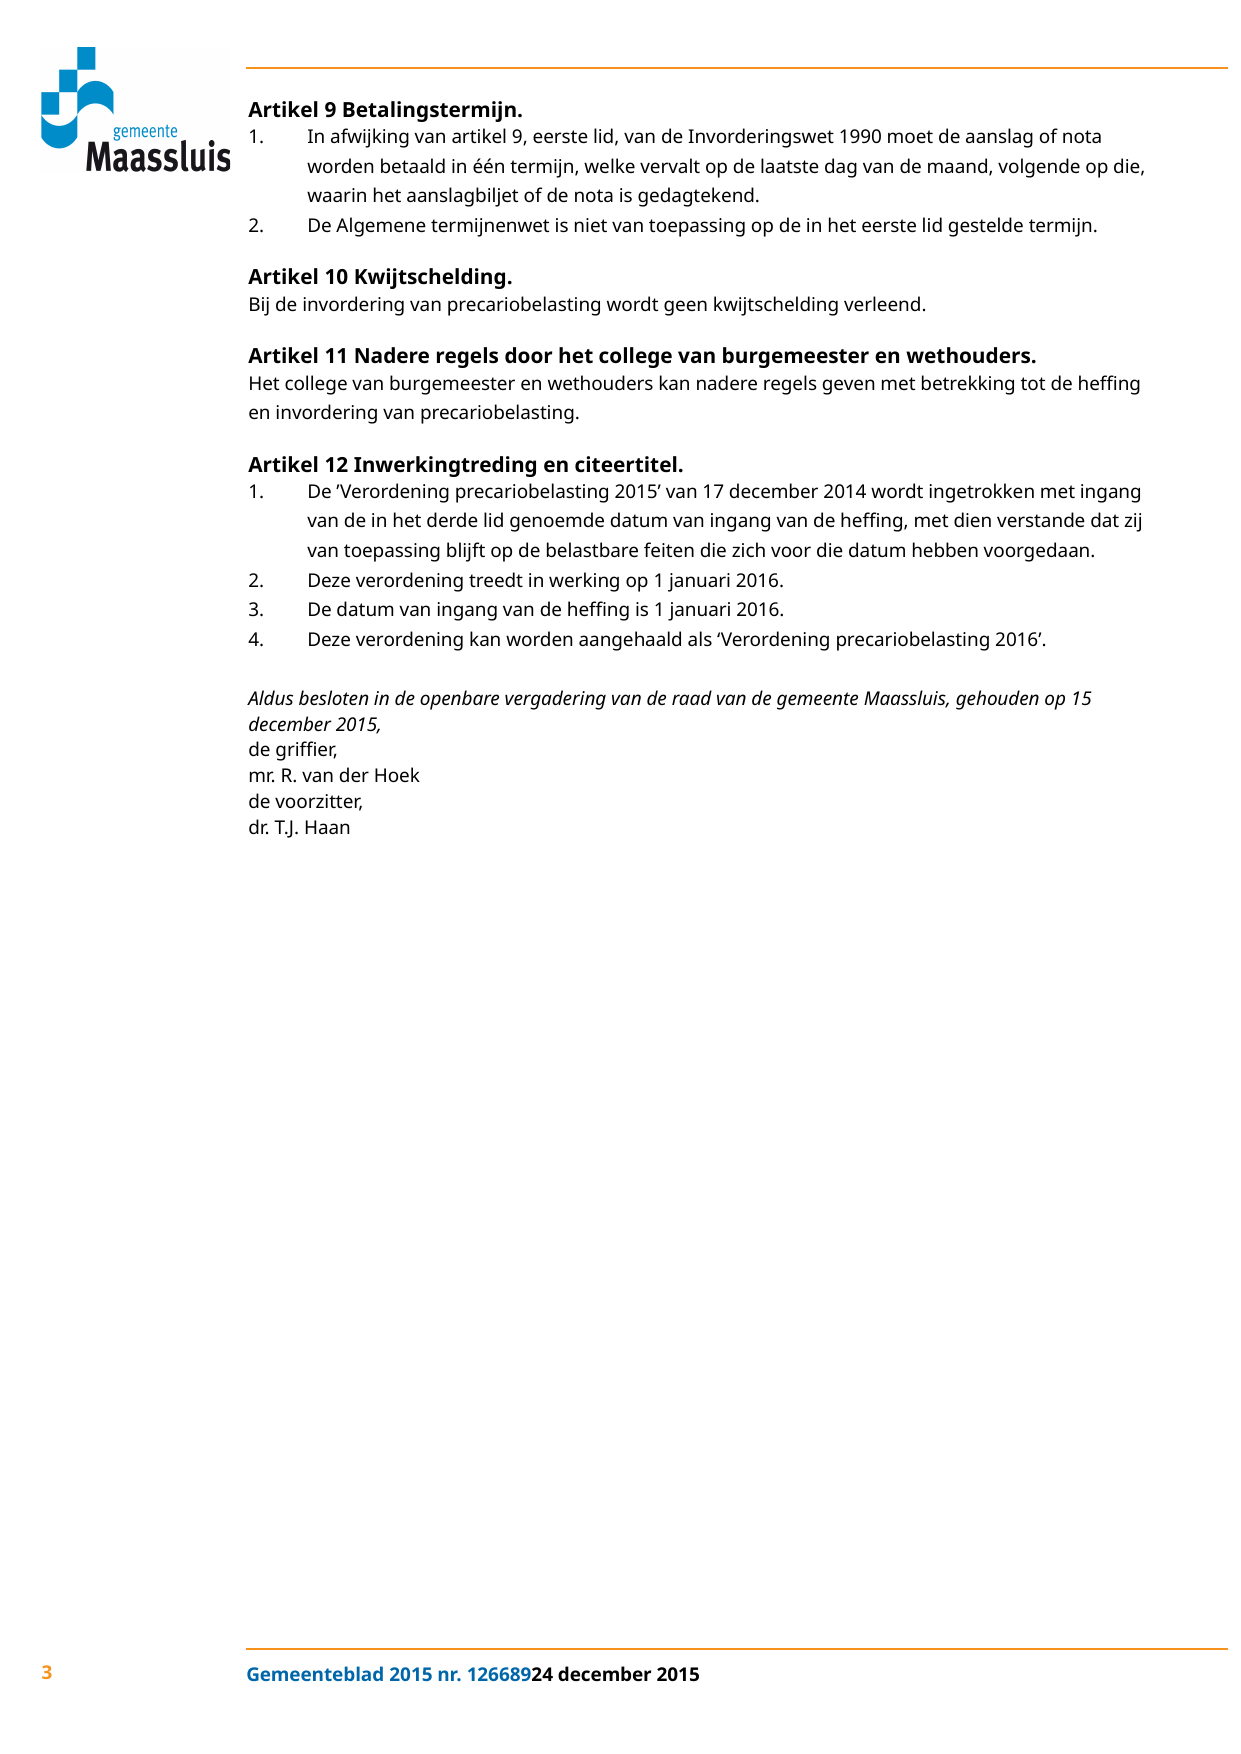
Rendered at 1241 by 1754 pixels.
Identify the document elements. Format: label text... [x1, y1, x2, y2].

picture [41, 47, 231, 172]
text Artikel 9 Betalingstermijn. [248, 95, 1152, 123]
text dr. T.J. Haan [248, 814, 1152, 839]
picture [41, 47, 77, 92]
list De ’Verordening precariobelasting 2015’ van 17 december 2014 wordt ingetrokken met ingang van de in het derde lid genoemde datum van ingang van de heffing, met dien verstande dat zij van toepassing blijft op de belastbare feiten die zich voor die datum hebben voorgedaan. [248, 478, 1152, 563]
text Het college van burgemeester en wethouders kan nadere regels geven met betrekking tot de heffing en invordering van precariobelasting. [248, 370, 1152, 425]
text Artikel 12 Inwerkingtreding en citeertitel. [248, 450, 1152, 478]
list De Algemene termijnenwet is niet van toepassing op de in het eerste lid gestelde termijn. [248, 212, 1152, 238]
list De datum van ingang van de heffing is 1 januari 2016. [248, 596, 1152, 622]
list In afwijking van artikel 9, eerste lid, van de Invorderingswet 1990 moet de aanslag of nota worden betaald in één termijn, welke vervalt op de laatste dag van de maand, volgende op die, waarin het aanslagbiljet of de nota is gedagtekend. [248, 123, 1152, 208]
list Deze verordening kan worden aangehaald als ‘Verordening precariobelasting 2016’. [248, 626, 1152, 652]
text Artikel 11 Nadere regels door het college van burgemeester en wethouders. [248, 341, 1152, 370]
text Bij de invordering van precariobelasting wordt geen kwijtschelding verleend. [248, 291, 1152, 317]
text de griffier, [248, 737, 1152, 762]
text de voorzitter, [248, 788, 1152, 814]
list Deze verordening treedt in werking op 1 januari 2016. [248, 567, 1152, 593]
text mr. R. van der Hoek [248, 762, 1152, 788]
text Artikel 10 Kwijtschelding. [248, 262, 1152, 291]
text Aldus besloten in de openbare vergadering van de raad van de gemeente Maassluis, gehouden op 15 december 2015, [248, 685, 1152, 737]
